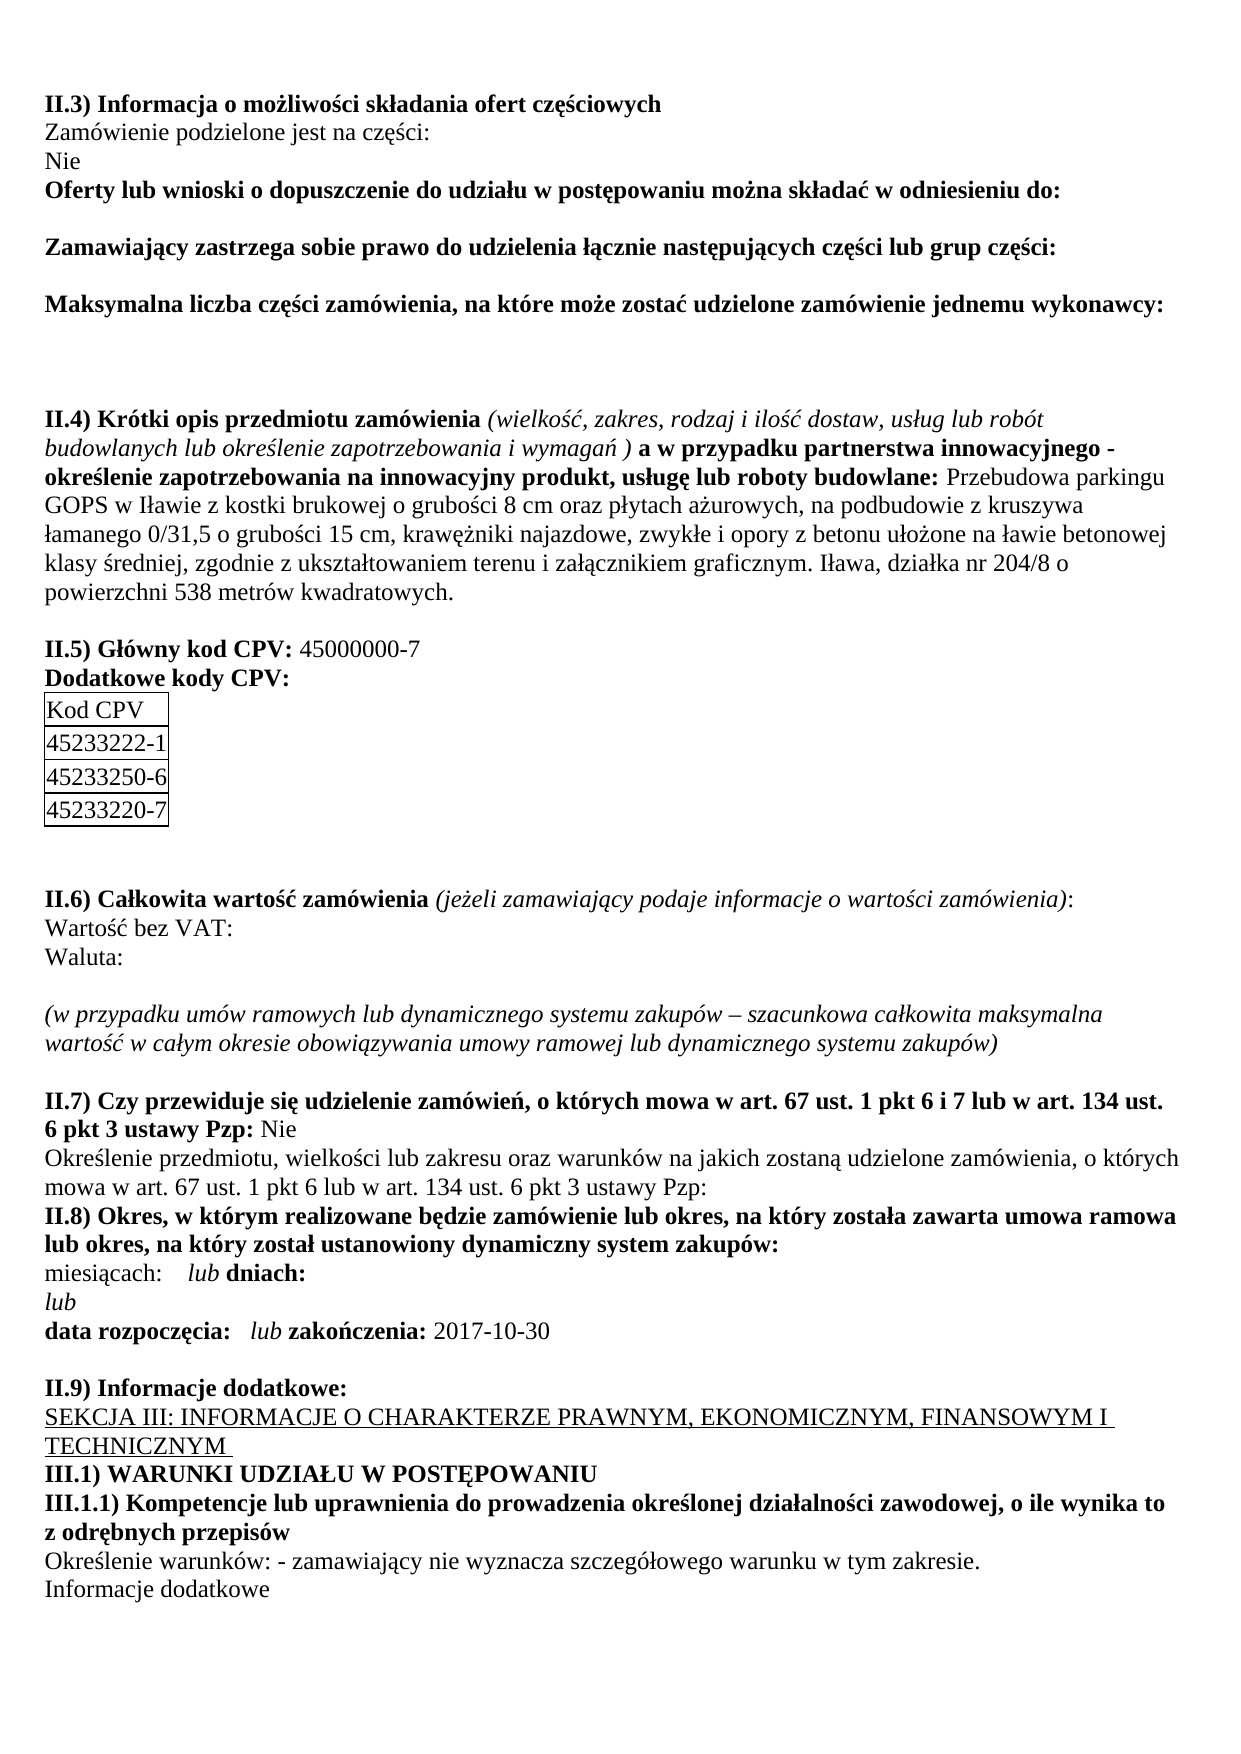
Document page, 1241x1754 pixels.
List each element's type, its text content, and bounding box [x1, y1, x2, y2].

text Nie Oferty lub wnioski o dopuszczenie do udziału w postępowaniu można składać w odniesieniu do: [44, 146, 1181, 232]
table_cell 45233222-1 [45, 727, 168, 758]
text SEKCJA III: INFORMACJE O CHARAKTERZE PRAWNYM, EKONOMICZNYM, FINANSOWYM I TECHNICZNYM [44, 1402, 1181, 1459]
text II.6) Całkowita wartość zamówienia (jeżeli zamawiający podaje informacje o wartości zamówienia): Wartość bez VAT: Waluta: [44, 827, 1181, 971]
table_header Kod CPV [45, 693, 168, 725]
table_cell 45233220-7 [45, 794, 168, 825]
text II.7) Czy przewiduje się udzielenie zamówień, o których mowa w art. 67 ust. 1 pkt 6 i 7 lub w art. 134 ust. 6 pkt 3 ustawy Pzp: Nie Określenie przedmiotu, wielkości lub zakresu oraz warunków na jakich zostaną udzielone zamówienia, o których mowa w art. 67 ust. 1 pkt 6 lub w art. 134 ust. 6 pkt 3 ustawy Pzp: II.8) Okres, w którym realizowane będzie zamówienie lub okres, na który została zawarta umowa ramowa lub okres, na który został ustanowiony dynamiczny system zakupów: miesiącach: lub dniach: lub data rozpoczęcia: lub zakończenia: 2017-10-30 II.9) Informacje dodatkowe: [44, 1057, 1181, 1402]
table_cell 45233250-6 [45, 760, 168, 792]
text (w przypadku umów ramowych lub dynamicznego systemu zakupów – szacunkowa całkowita maksymalna wartość w całym okresie obowiązywania umowy ramowej lub dynamicznego systemu zakupów) [44, 971, 1181, 1057]
text III.1) WARUNKI UDZIAŁU W POSTĘPOWANIU [44, 1459, 1181, 1488]
text Zamawiający zastrzega sobie prawo do udzielenia łącznie następujących części lub grup części: Maksymalna liczba części zamówienia, na które może zostać udzielone zamówienie jednemu wykonawcy: II.4) Krótki opis przedmiotu zamówienia (wielkość, zakres, rodzaj i ilość dostaw, usług lub robót budowlanych lub określenie zapotrzebowania i wymagań ) a w przypadku partnerstwa innowacyjnego - określenie zapotrzebowania na innowacyjny produkt, usługę lub roboty budowlane: Przebudowa parkingu GOPS w Iławie z kostki brukowej o grubości 8 cm oraz płytach ażurowych, na podbudowie z kruszywa łamanego 0/31,5 o grubości 15 cm, krawężniki najazdowe, zwykłe i opory z betonu ułożone na ławie betonowej klasy średniej, zgodnie z ukształtowaniem terenu i załącznikiem graficznym. Iława, działka nr 204/8 o powierzchni 538 metrów kwadratowych. II.5) Główny kod CPV: 45000000-7 Dodatkowe kody CPV: [44, 232, 1181, 692]
text III.1.1) Kompetencje lub uprawnienia do prowadzenia określonej działalności zawodowej, o ile wynika to z odrębnych przepisów Określenie warunków: - zamawiający nie wyznacza szczegółowego warunku w tym zakresie. Informacje dodatkowe [44, 1488, 1181, 1603]
text II.3) Informacja o możliwości składania ofert częściowych Zamówienie podzielone jest na części: [44, 89, 1181, 146]
